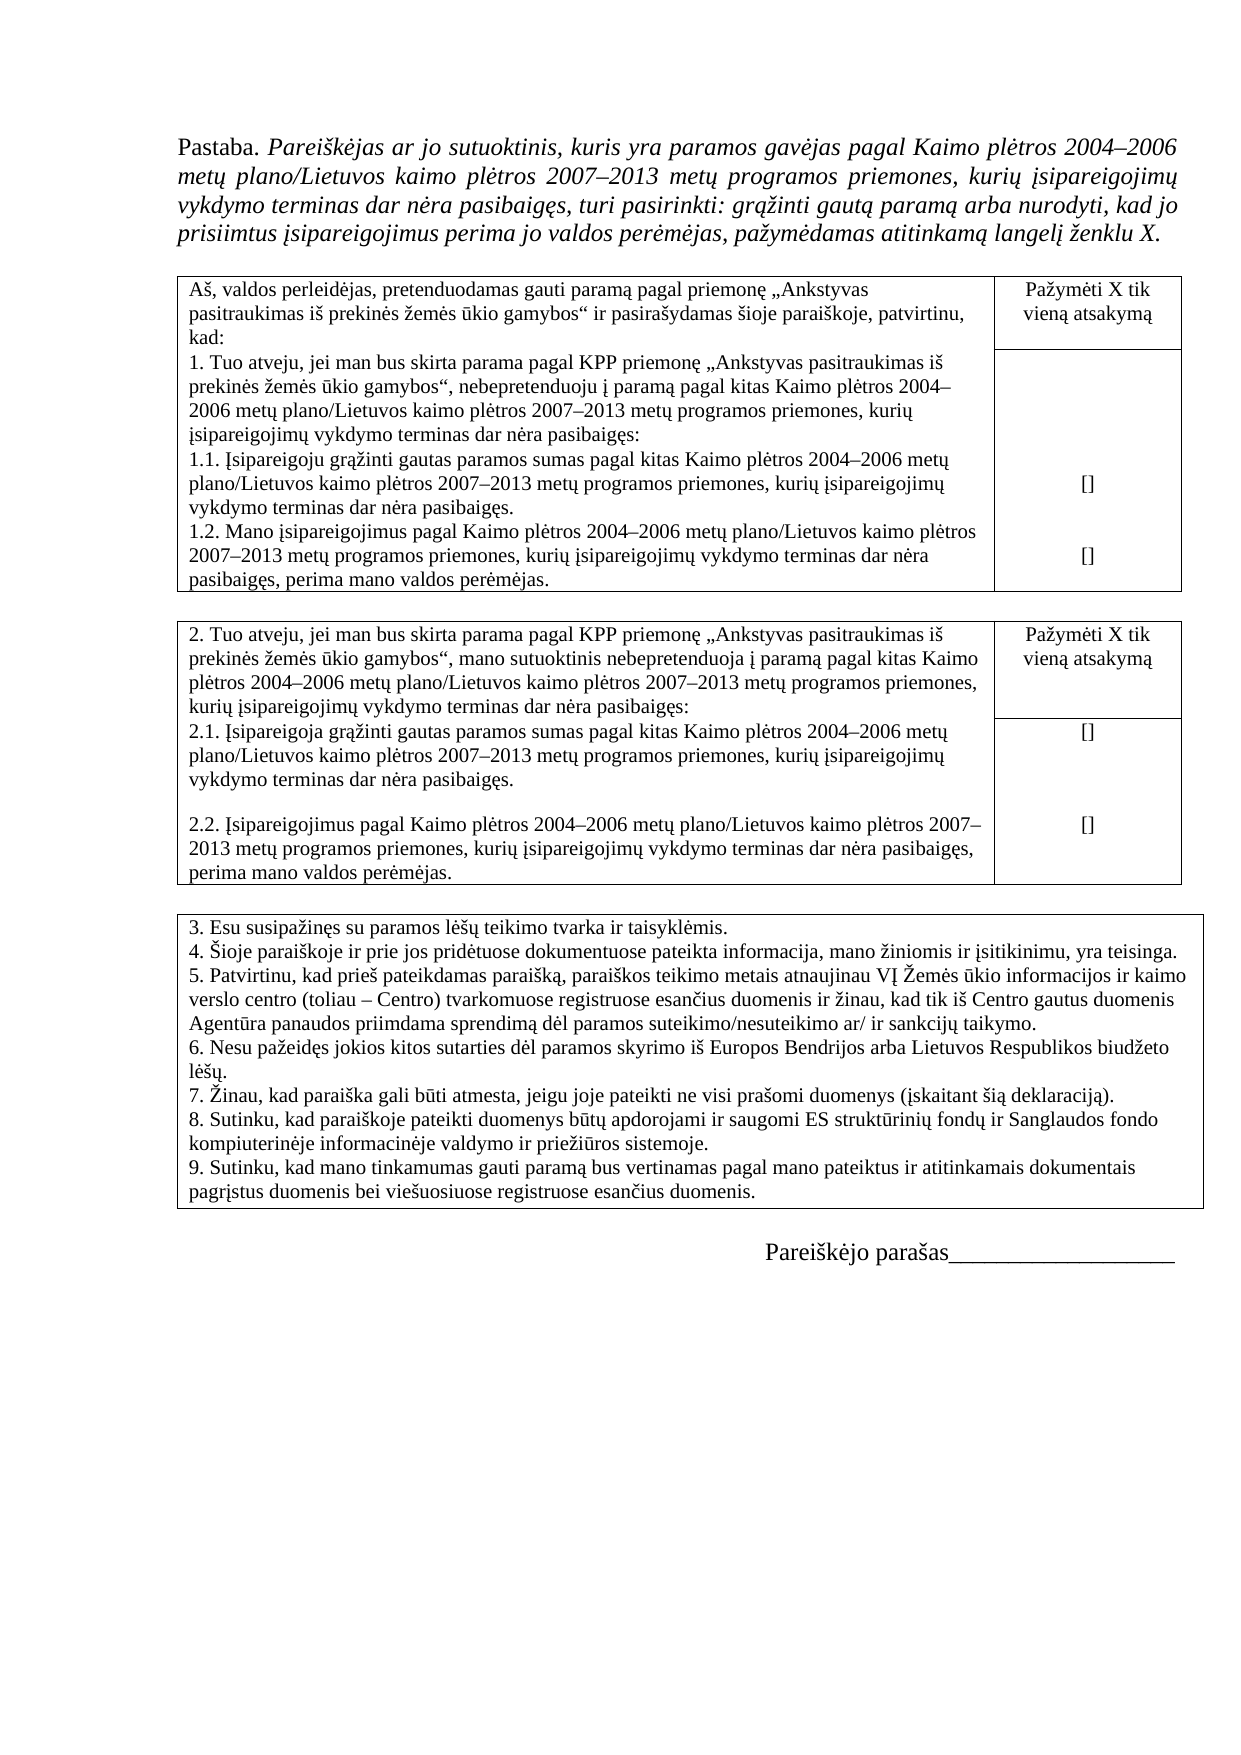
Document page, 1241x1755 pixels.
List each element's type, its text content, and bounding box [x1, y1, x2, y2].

table_header Pažymėti X tik vieną atsakymą [995, 277, 1181, 349]
table_cell 1.1. Įsipareigoju grąžinti gautas paramos sumas pagal kitas Kaimo plėtros 2004–2006 metų plano/Lietuvos kaimo plėtros 2007–2013 metų programos priemones, kurių įsipareigojimų vykdymo terminas dar nėra pasibaigęs. [178, 446, 994, 519]
text Pareiškėjo parašas [177, 1237, 1181, 1266]
table_header 2. Tuo atveju, jei man bus skirta parama pagal KPP priemonę „Ankstyvas pasitraukimas iš prekinės žemės ūkio gamybos“, mano sutuoktinis nebepretenduoja į paramą pagal kitas Kaimo plėtros 2004–2006 metų plano/Lietuvos kaimo plėtros 2007–2013 metų programos priemones, kurių įsipareigojimų vykdymo terminas dar nėra pasibaigęs: [178, 622, 994, 718]
table_cell 2.1. Įsipareigoja grąžinti gautas paramos sumas pagal kitas Kaimo plėtros 2004–2006 metų plano/Lietuvos kaimo plėtros 2007–2013 metų programos priemones, kurių įsipareigojimų vykdymo terminas dar nėra pasibaigęs. [178, 718, 994, 812]
table_cell [] [995, 812, 1181, 884]
table_cell 1. Tuo atveju, jei man bus skirta parama pagal KPP priemonę „Ankstyvas pasitraukimas iš prekinės žemės ūkio gamybos“, nebepretenduoju į paramą pagal kitas Kaimo plėtros 2004–2006 metų plano/Lietuvos kaimo plėtros 2007–2013 metų programos priemones, kurių įsipareigojimų vykdymo terminas dar nėra pasibaigęs: [178, 349, 994, 446]
table_header 3. Esu susipažinęs su paramos lėšų teikimo tvarka ir taisyklėmis. 4. Šioje paraiškoje ir prie jos pridėtuose dokumentuose pateikta informacija, mano žiniomis ir įsitikinimu, yra teisinga. 5. Patvirtinu, kad prieš pateikdamas paraišką, paraiškos teikimo metais atnaujinau VĮ Žemės ūkio informacijos ir kaimo verslo centro (toliau – Centro) tvarkomuose registruose esančius duomenis ir žinau, kad tik iš Centro gautus duomenis Agentūra panaudos priimdama sprendimą dėl paramos suteikimo/nesuteikimo ar/ ir sankcijų taikymo. 6. Nesu pažeidęs jokios kitos sutarties dėl paramos skyrimo iš Europos Bendrijos arba Lietuvos Respublikos biudžeto lėšų. 7. Žinau, kad paraiška gali būti atmesta, jeigu joje pateikti ne visi prašomi duomenys (įskaitant šią deklaraciją). 8. Sutinku, kad paraiškoje pateikti duomenys būtų apdorojami ir saugomi ES struktūrinių fondų ir Sanglaudos fondo kompiuterinėje informacinėje valdymo ir priežiūros sistemoje. 9. Sutinku, kad mano tinkamumas gauti paramą bus vertinamas pagal mano pateiktus ir atitinkamais dokumentais pagrįstus duomenis bei viešuosiuose registruose esančius duomenis. [178, 915, 1203, 1207]
text Pastaba. Pareiškėjas ar jo sutuoktinis, kuris yra paramos gavėjas pagal Kaimo plėtros 2004–2006 metų plano/Lietuvos kaimo plėtros 2007–2013 metų programos priemones, kurių įsipareigojimų vykdymo terminas dar nėra pasibaigęs, turi pasirinkti: grąžinti gautą paramą arba nurodyti, kad jo prisiimtus įsipareigojimus perima jo valdos perėmėjas, pažymėdamas atitinkamą langelį ženklu X. [177, 132, 1181, 247]
table_cell 1.2. Mano įsipareigojimus pagal Kaimo plėtros 2004–2006 metų plano/Lietuvos kaimo plėtros 2007–2013 metų programos priemones, kurių įsipareigojimų vykdymo terminas dar nėra pasibaigęs, perima mano valdos perėmėjas. [178, 519, 994, 591]
table_cell [] [995, 446, 1181, 519]
table_cell [995, 350, 1181, 446]
table_cell 2.2. Įsipareigojimus pagal Kaimo plėtros 2004–2006 metų plano/Lietuvos kaimo plėtros 2007–2013 metų programos priemones, kurių įsipareigojimų vykdymo terminas dar nėra pasibaigęs, perima mano valdos perėmėjas. [178, 812, 994, 884]
table_cell [] [995, 519, 1181, 591]
table_header Aš, valdos perleidėjas, pretenduodamas gauti paramą pagal priemonę „Ankstyvas pasitraukimas iš prekinės žemės ūkio gamybos“ ir pasirašydamas šioje paraiškoje, patvirtinu, kad: [178, 277, 994, 349]
table_cell [] [995, 719, 1181, 812]
table_header Pažymėti X tik vieną atsakymą [995, 622, 1181, 718]
